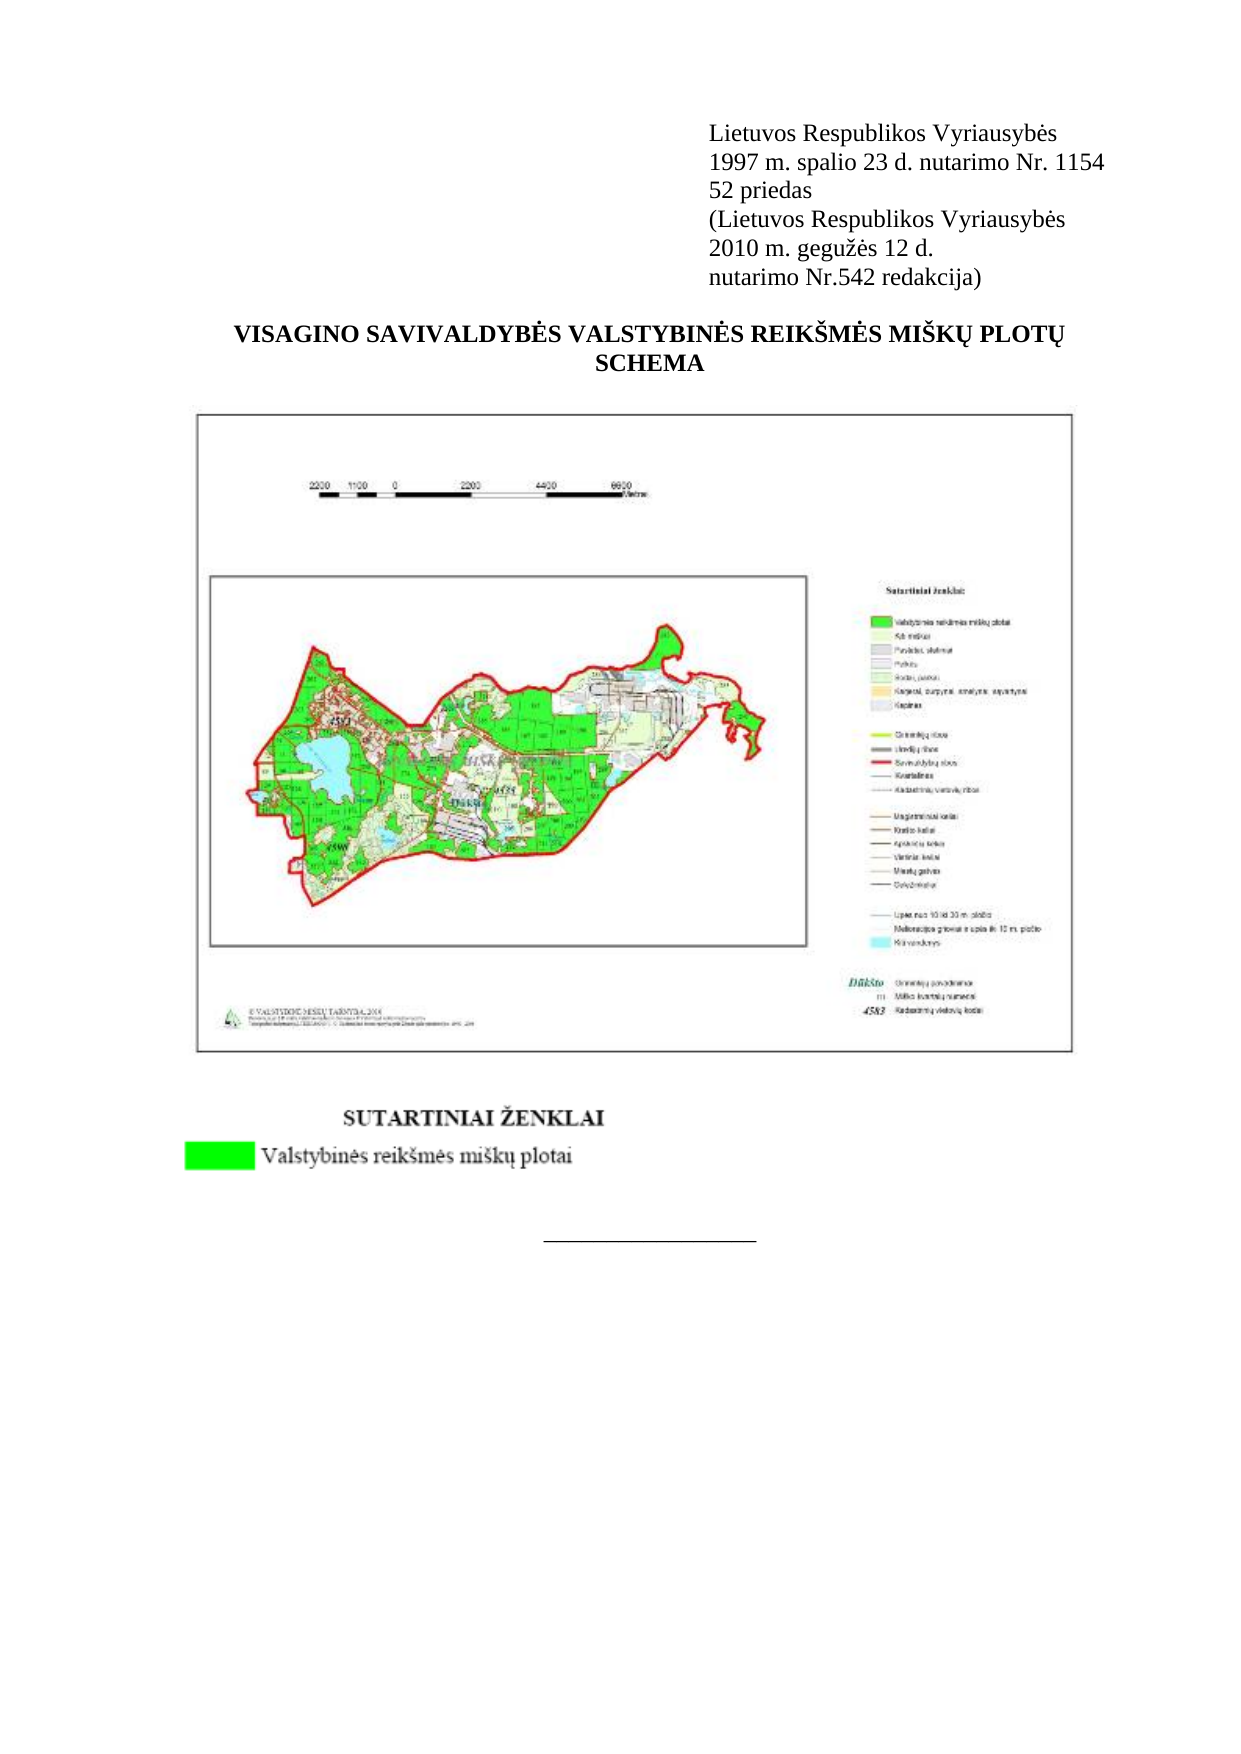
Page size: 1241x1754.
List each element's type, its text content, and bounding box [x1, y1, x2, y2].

text Lietuvos Respublikos Vyriausybės [177, 118, 1122, 147]
text nutarimo Nr.542 redakcija) [177, 262, 1122, 291]
text 1997 m. spalio 23 d. nutarimo Nr. 1154 [177, 147, 1122, 176]
text _________________ [177, 1216, 1122, 1245]
text 2010 m. gegužės 12 d. [177, 233, 1122, 262]
text (Lietuvos Respublikos Vyriausybės [177, 204, 1122, 233]
text VISAGINO SAVIVALDYBĖS VALSTYBINĖS REIKŠMĖS MIŠKŲ PLOTŲ SCHEMA [177, 319, 1122, 377]
text 52 priedas [177, 176, 1122, 204]
